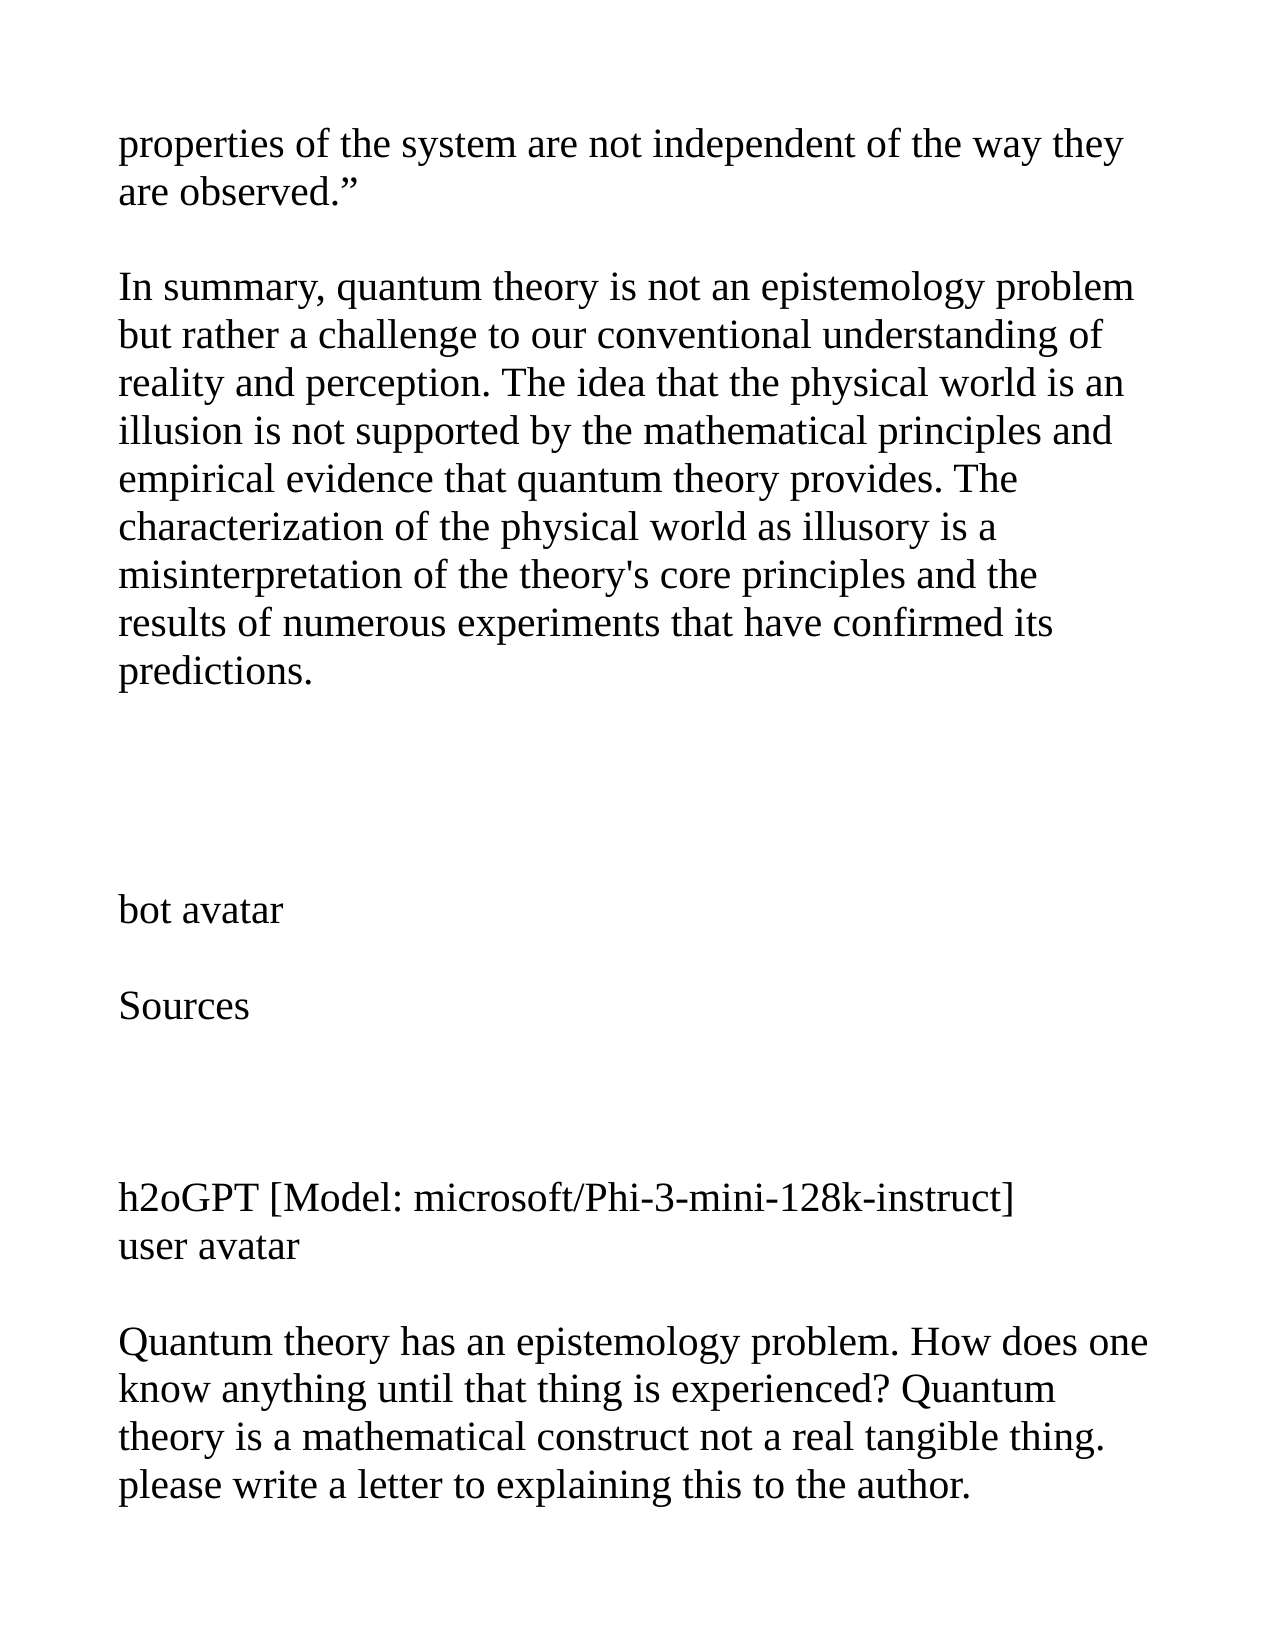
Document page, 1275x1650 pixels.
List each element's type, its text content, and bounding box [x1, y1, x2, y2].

text properties of the system are not independent of the way they are observed.” [118, 118, 1157, 214]
text Quantum theory has an epistemology problem. How does one know anything until that thing is experienced? Quantum theory is a mathematical construct not a real tangible thing. please write a letter to explaining this to the author. [118, 1316, 1157, 1508]
text bot avatar [118, 885, 1157, 933]
text Sources [118, 981, 1157, 1028]
text user avatar [118, 1220, 1157, 1268]
text h2oGPT [Model: microsoft/Phi-3-mini-128k-instruct] [118, 1172, 1157, 1220]
text In summary, quantum theory is not an epistemology problem but rather a challenge to our conventional understanding of reality and perception. The idea that the physical world is an illusion is not supported by the mathematical principles and empirical evidence that quantum theory provides. The characterization of the physical world as illusory is a misinterpretation of the theory's core principles and the results of numerous experiments that have confirmed its predictions. [118, 262, 1157, 693]
